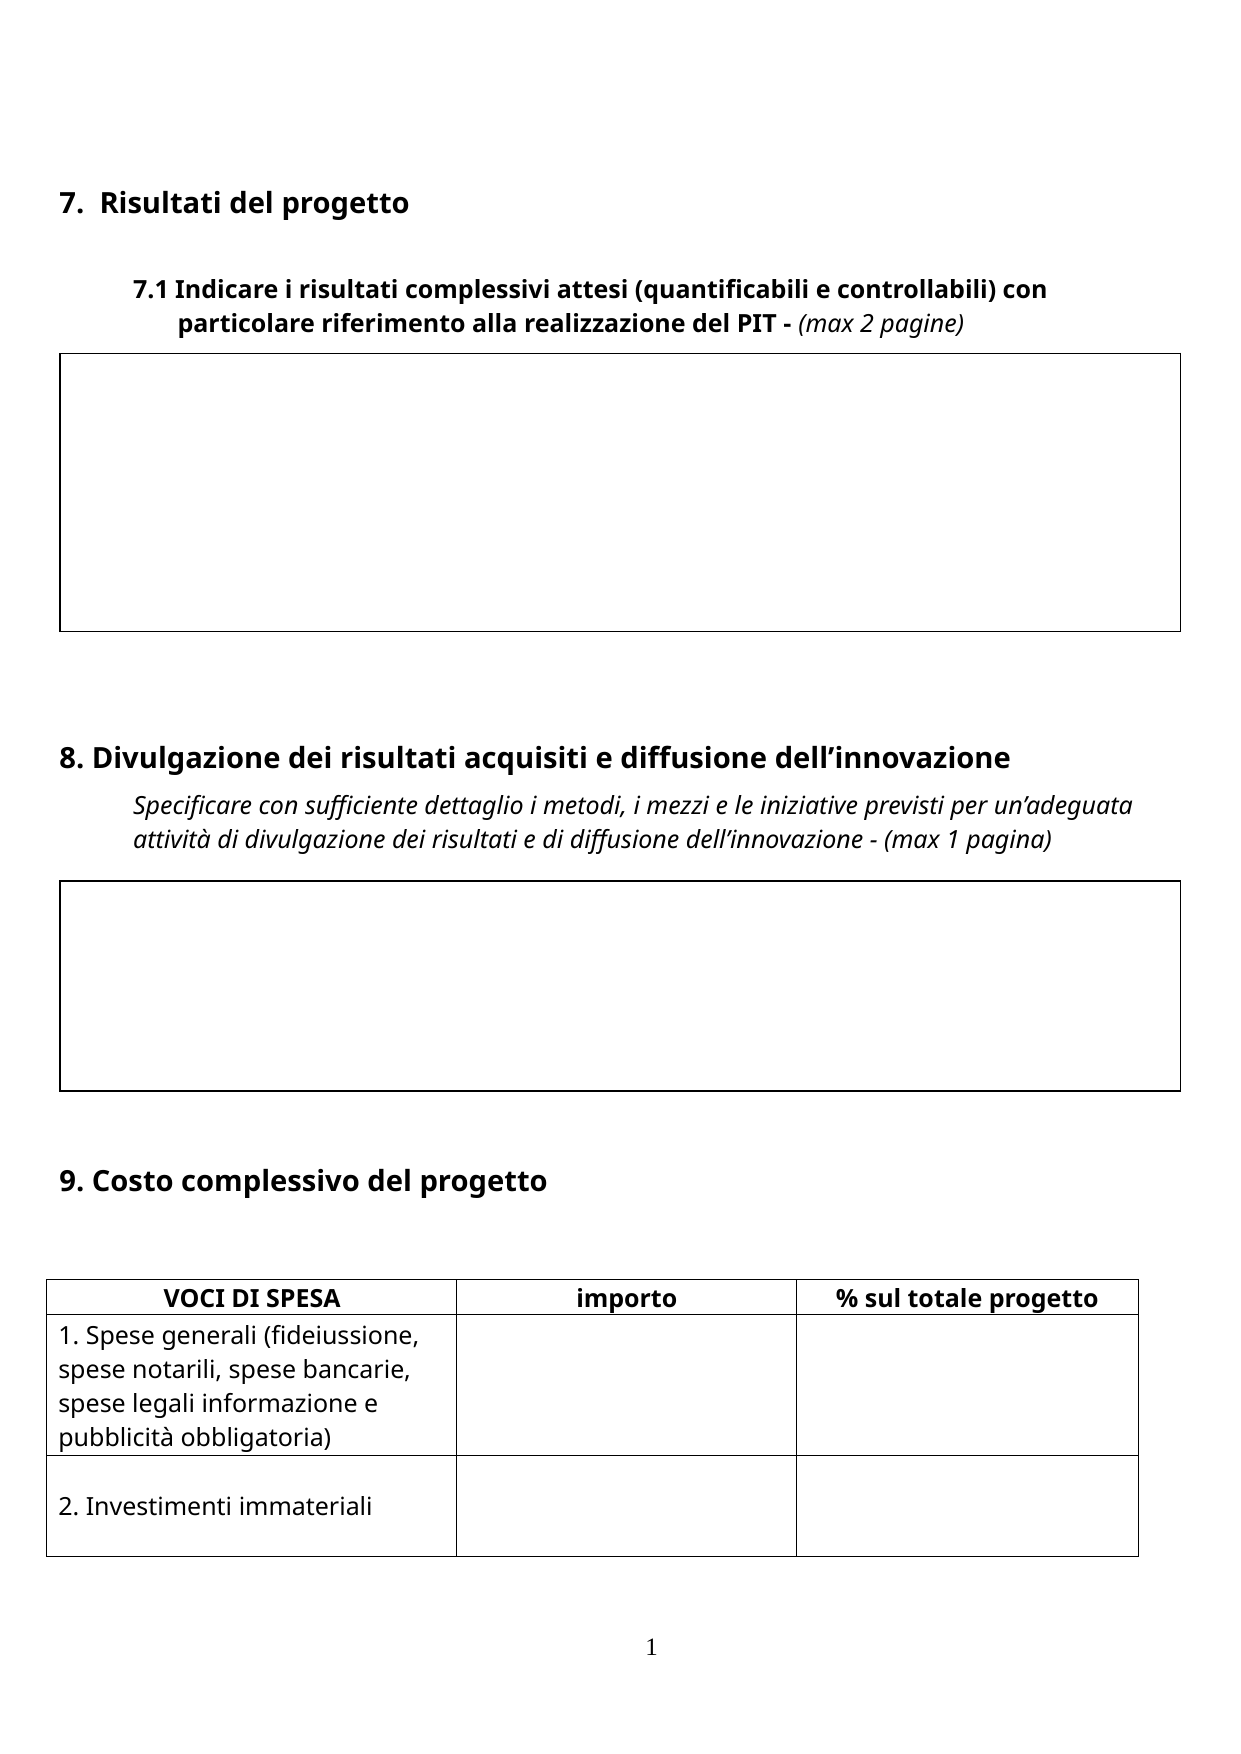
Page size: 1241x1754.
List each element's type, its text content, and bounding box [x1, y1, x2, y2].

table_cell [797, 1456, 1138, 1556]
table_cell 2. Investimenti immateriali [47, 1456, 456, 1556]
table_cell [797, 1315, 1138, 1455]
subtitle 7.1 Indicare i risultati complessivi attesi (quantificabili e controllabili) con particolare riferimento alla realizzazione del PIT - (max 2 pagine) [133, 272, 1181, 340]
subtitle 8. Divulgazione dei risultati acquisiti e diffusione dell’innovazione [59, 737, 1181, 777]
table_header VOCI DI SPESA [47, 1280, 456, 1314]
table_header % sul totale progetto [797, 1280, 1138, 1314]
text 7. Risultati del progetto [59, 182, 1181, 222]
table_header importo [457, 1280, 796, 1314]
table_cell [457, 1456, 796, 1556]
text Specificare con sufficiente dettaglio i metodi, i mezzi e le iniziative previsti per un’adeguata attività di divulgazione dei risultati e di diffusione dell’innovazione - (max 1 pagina) [133, 787, 1181, 855]
table_cell [457, 1315, 796, 1455]
table_cell 1. Spese generali (fideiussione, spese notarili, spese bancarie, spese legali informazione e pubblicità obbligatoria) [47, 1315, 456, 1455]
text 9. Costo complessivo del progetto [59, 1160, 1181, 1200]
